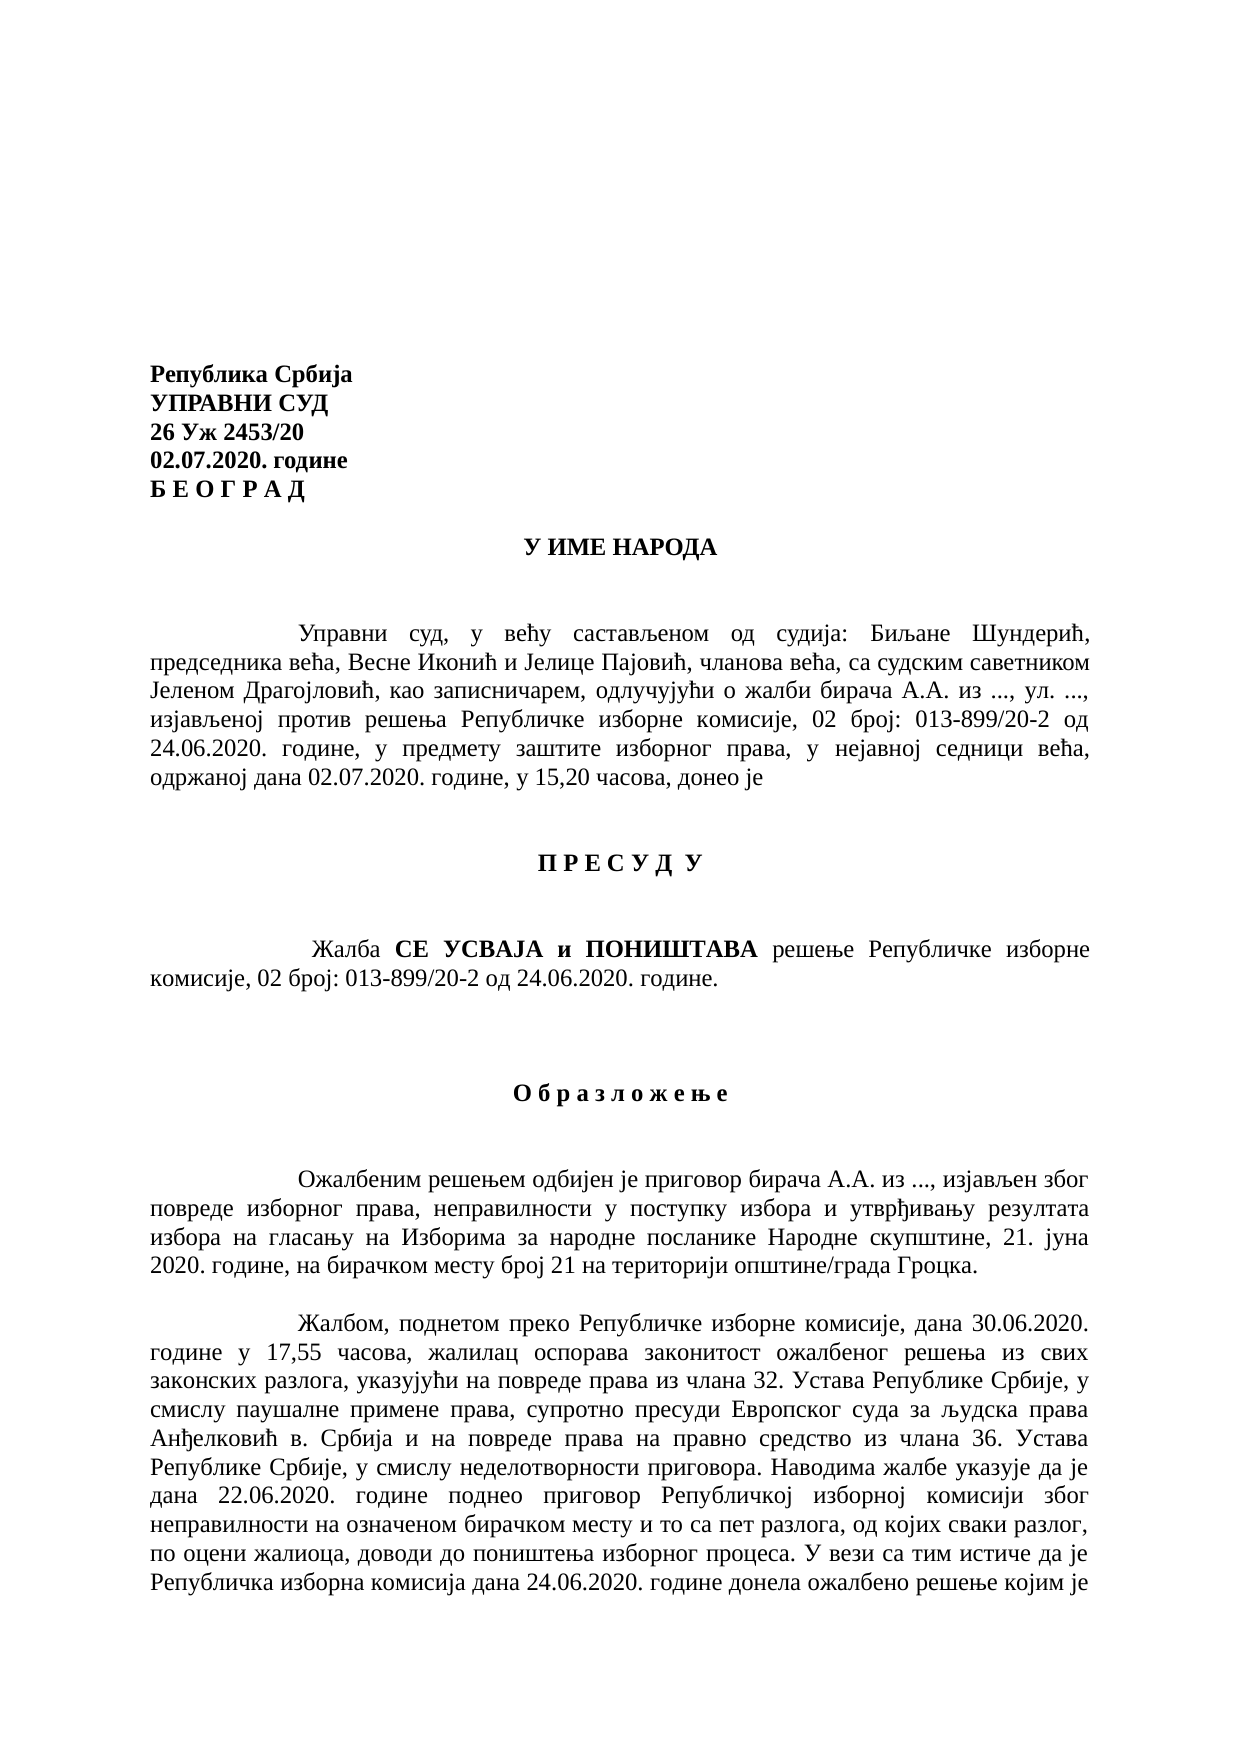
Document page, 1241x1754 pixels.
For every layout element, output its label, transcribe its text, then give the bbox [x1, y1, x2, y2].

text У ИМЕ НАРОДА [150, 532, 1090, 560]
text П Р Е С У Д У [150, 848, 1090, 877]
text О б р а з л о ж е њ е [150, 1078, 1090, 1107]
text Република Србија [150, 148, 1090, 388]
text Б Е О Г Р А Д [150, 474, 1090, 503]
text Жалбом, поднетом преко Републичке изборне комисије, дана 30.06.2020. године у 17,55 часова, жалилац оспорава законитост ожалбеног решења из свих законских разлога, указујући на повреде права из члана 32. Устава Републике Србије, у смислу паушалне примене права, супротно пресуди Европског суда за људска права Анђелковић в. Србија и на повреде права на правно средство из члана 36. Устава Републике Србије, у смислу неделотворности приговора. Наводима жалбе указује да је дана 22.06.2020. године поднео приговор Републичкоj изборној комисији због неправилности на означеном бирачком месту и то са пет разлога, од којих сваки разлог, по оцени жалиоца, доводи до поништења изборног процеса. У вези са тим истиче да је Републичка изборна комисија дана 24.06.2020. године донела ожалбено решење којим је [150, 1308, 1090, 1595]
text 26 Уж 2453/20 [150, 417, 1090, 445]
text Управни суд, у већу састављеном од судија: Биљане Шундерић, председника већа, Весне Иконић и Јелице Пајовић, чланова већа, са судским саветником Јеленом Драгојловић, као записничарем, одлучујући о жалби бирача A.A. из ..., ул. ..., изјављеној против решења Републичке изборне комисије, 02 број: 013-899/20-2 од 24.06.2020. године, у предмету заштите изборног права, у нејавној седници већа, одржаној дана 02.07.2020. године, у 15,20 часова, донео је [150, 618, 1090, 790]
text Жалба СЕ УСВАЈА и ПОНИШТАВА решење Републичке изборне комисије, 02 број: 013-899/20-2 од 24.06.2020. године. [150, 934, 1090, 992]
text УПРАВНИ СУД [150, 388, 1090, 417]
text Ожалбеним решењем одбијен је приговор бирача A.A. из ..., изјављен због повреде изборног права, неправилности у поступку избора и утврђивању резултата избора на гласању на Изборима за народне посланике Народне скупштине, 21. јуна 2020. године, на бирачком месту број 21 на територији општине/града Гроцка. [150, 1164, 1090, 1279]
text 02.07.2020. године [150, 445, 1090, 474]
